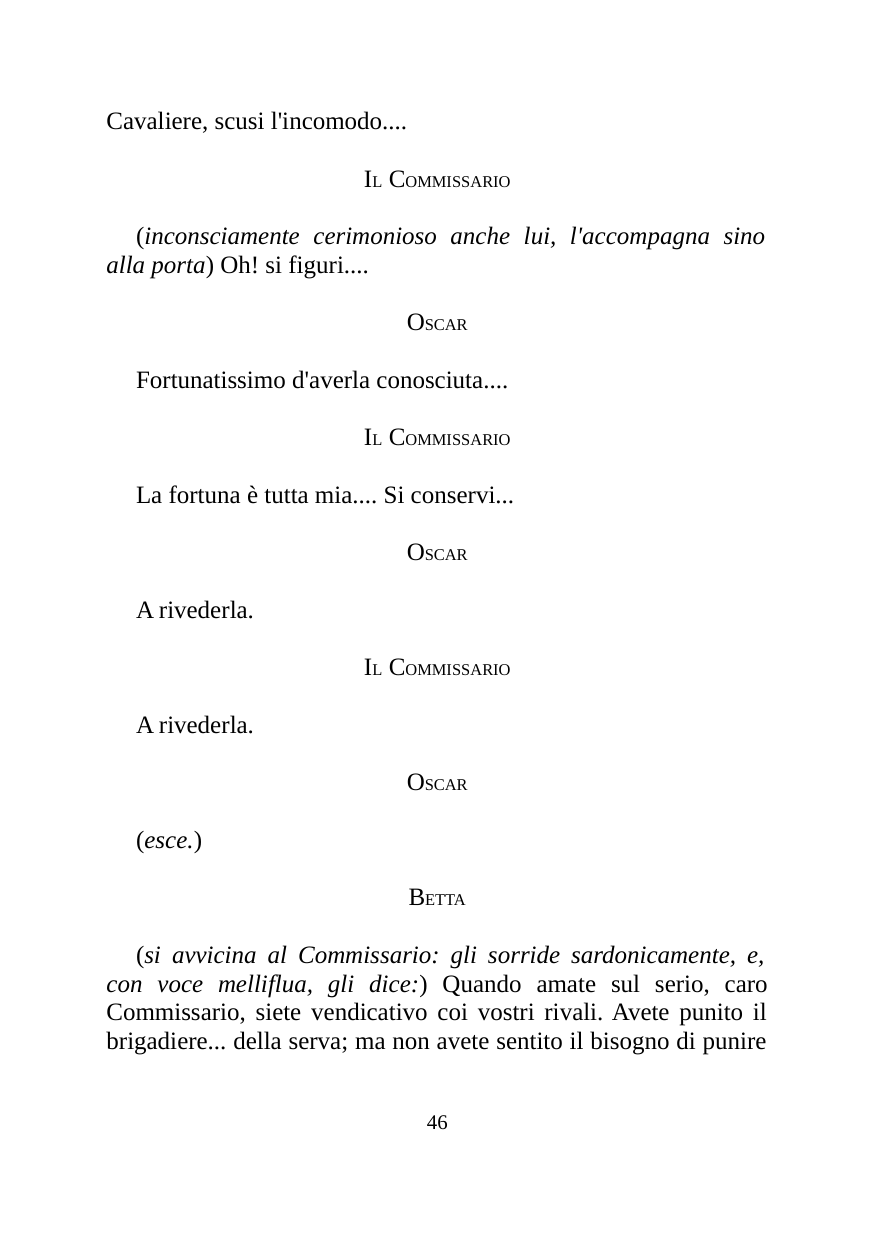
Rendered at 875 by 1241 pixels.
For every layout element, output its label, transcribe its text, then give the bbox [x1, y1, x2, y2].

text Oscar [106, 307, 768, 336]
text Il Commissario [106, 652, 768, 681]
text A rivederla. [106, 710, 768, 739]
text La fortuna è tutta mia.... Si conservi... [106, 480, 768, 509]
text Il Commissario [106, 164, 768, 192]
text Cavaliere, scusi l'incomodo.... [106, 106, 768, 135]
text Fortunatissimo d'averla conosciuta.... [106, 365, 768, 394]
text (esce.) [106, 825, 768, 854]
text A rivederla. [106, 595, 768, 624]
text (inconsciamente cerimonioso anche lui, l'accompagna sino alla porta) Oh! si figuri.... [106, 221, 768, 279]
text (si avvicina al Commissario: gli sorride sardonicamente, e, con voce melliflua, gli dice:) Quando amate sul serio, caro Commissario, siete vendicativo coi vostri rivali. Avete punito il brigadiere... della serva; ma non avete sentito il bisogno di punire [106, 940, 768, 1055]
text Il Commissario [106, 422, 768, 451]
text Oscar [106, 767, 768, 796]
text Betta [106, 882, 768, 911]
text Oscar [106, 537, 768, 566]
